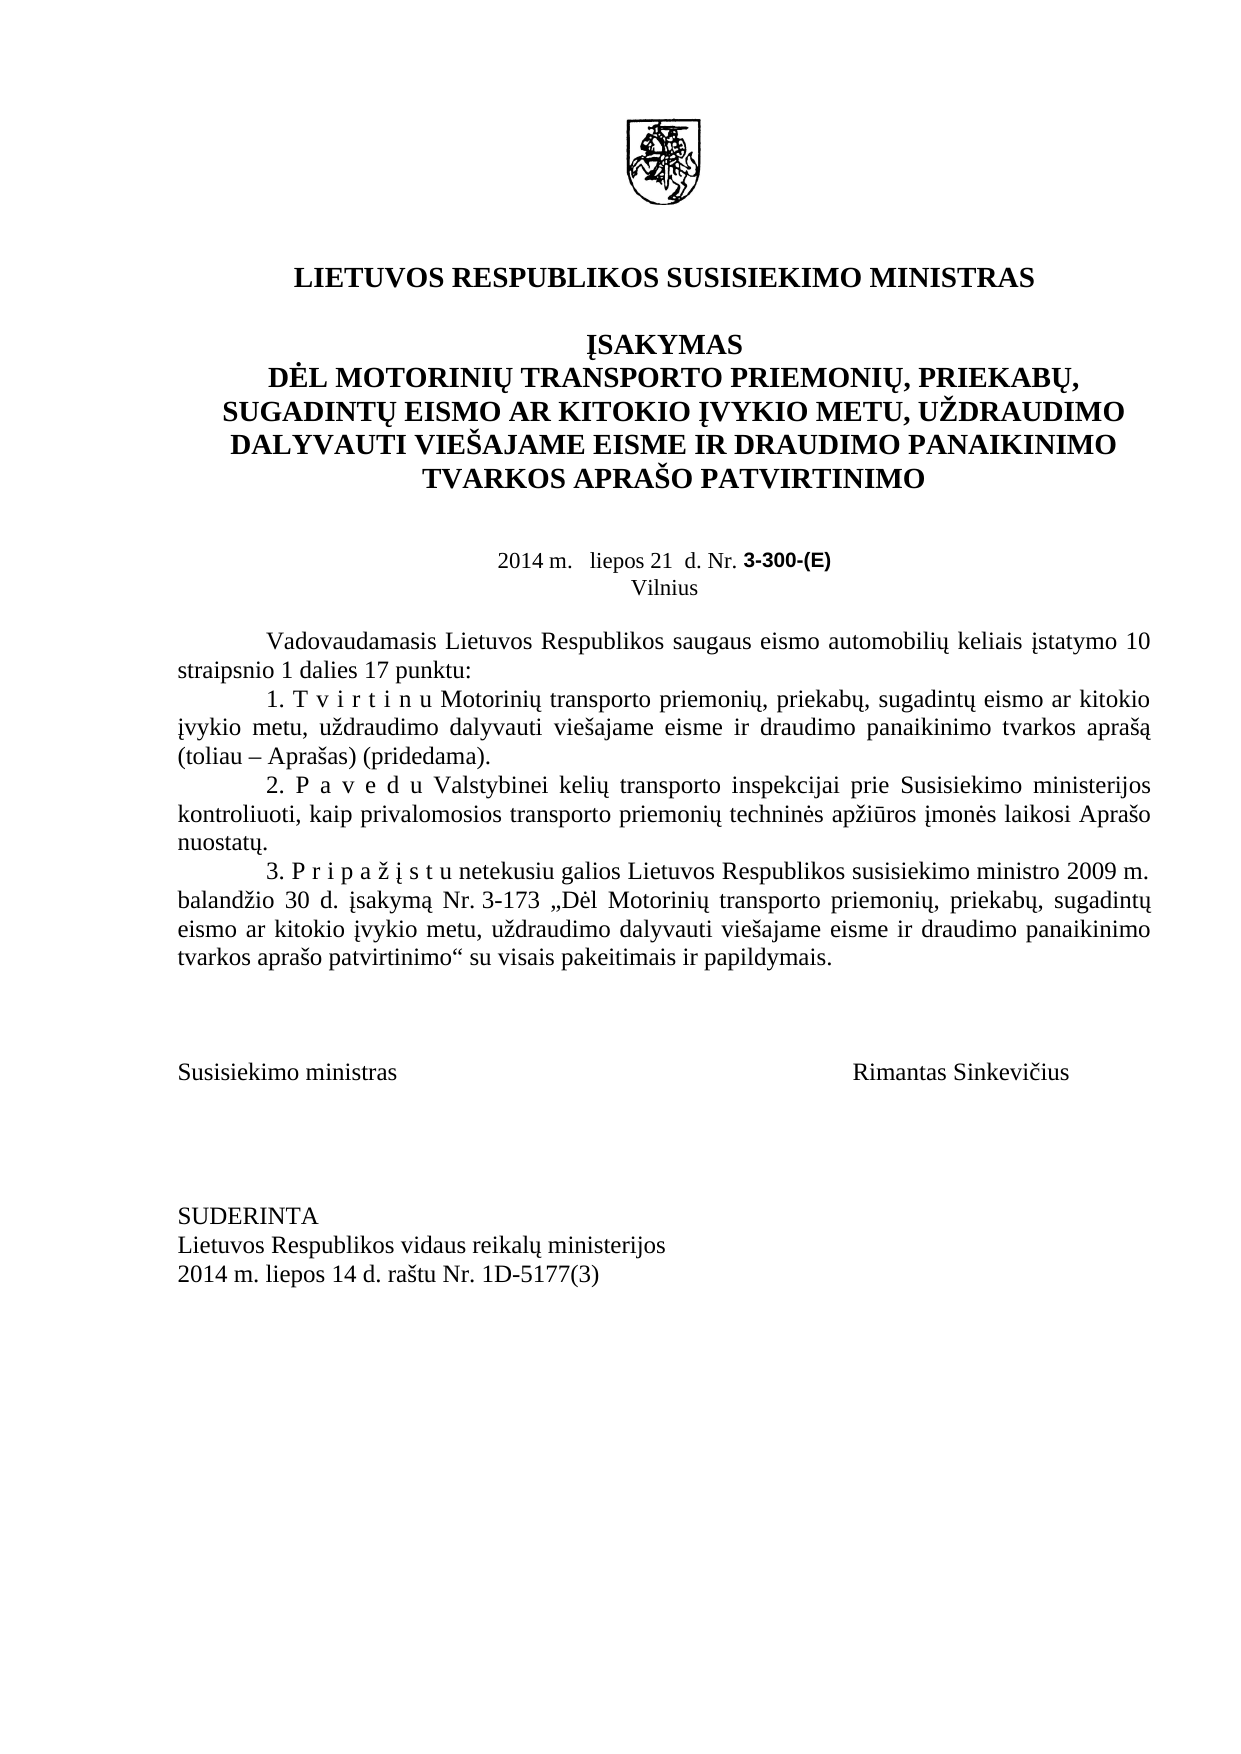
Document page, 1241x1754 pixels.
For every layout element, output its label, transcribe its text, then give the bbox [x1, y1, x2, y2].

text 2014 m. liepos 14 d. raštu Nr. 1D-5177(3) [177, 1259, 1152, 1287]
text Vilnius [177, 573, 1152, 600]
text LIETUVOS RESPUBLIKOS SUSISIEKIMO MINISTRAS [177, 260, 1152, 293]
text Susisiekimo ministras Rimantas Sinkevičius [177, 1057, 1152, 1086]
text Lietuvos Respublikos vidaus reikalų ministerijos [177, 1230, 1152, 1259]
text SUDERINTA [177, 1201, 1152, 1230]
text 2. P a v e d u Valstybinei kelių transporto inspekcijai prie Susisiekimo ministerijos kontroliuoti, kaip privalomosios transporto priemonių techninės apžiūros įmonės laikosi Aprašo nuostatų. [177, 770, 1152, 856]
text 1. T v i r t i n u Motorinių transporto priemonių, priekabų, sugadintų eismo ar kitokio įvykio metu, uždraudimo dalyvauti viešajame eisme ir draudimo panaikinimo tvarkos aprašą (toliau – Aprašas) (pridedama). [177, 684, 1152, 770]
text Vadovaudamasis Lietuvos Respublikos saugaus eismo automobilių keliais įstatymo 10 straipsnio 1 dalies 17 punktu: [177, 626, 1152, 684]
text 3. P r i p a ž į s t u netekusiu galios Lietuvos Respublikos susisiekimo ministro 2009 m. balandžio 30 d. įsakymą Nr. 3-173 „Dėl Motorinių transporto priemonių, priekabų, sugadintų eismo ar kitokio įvykio metu, uždraudimo dalyvauti viešajame eisme ir draudimo panaikinimo tvarkos aprašo patvirtinimo“ su visais pakeitimais ir papildymais. [177, 856, 1152, 971]
text ĮSAKYMAS [177, 327, 1152, 360]
text DĖL MOTORINIŲ TRANSPORTO PRIEMONIŲ, PRIEKABŲ, SUGADINTŲ EISMO AR KITOKIO ĮVYKIO METU, UŽDRAUDIMO DALYVAUTI VIEŠAJAME EISME IR DRAUDIMO PANAIKINIMO TVARKOS APRAŠO PATVIRTINIMO [196, 360, 1152, 494]
text 2014 m. liepos 21 d. Nr. 3-300-(E) [177, 547, 1152, 573]
